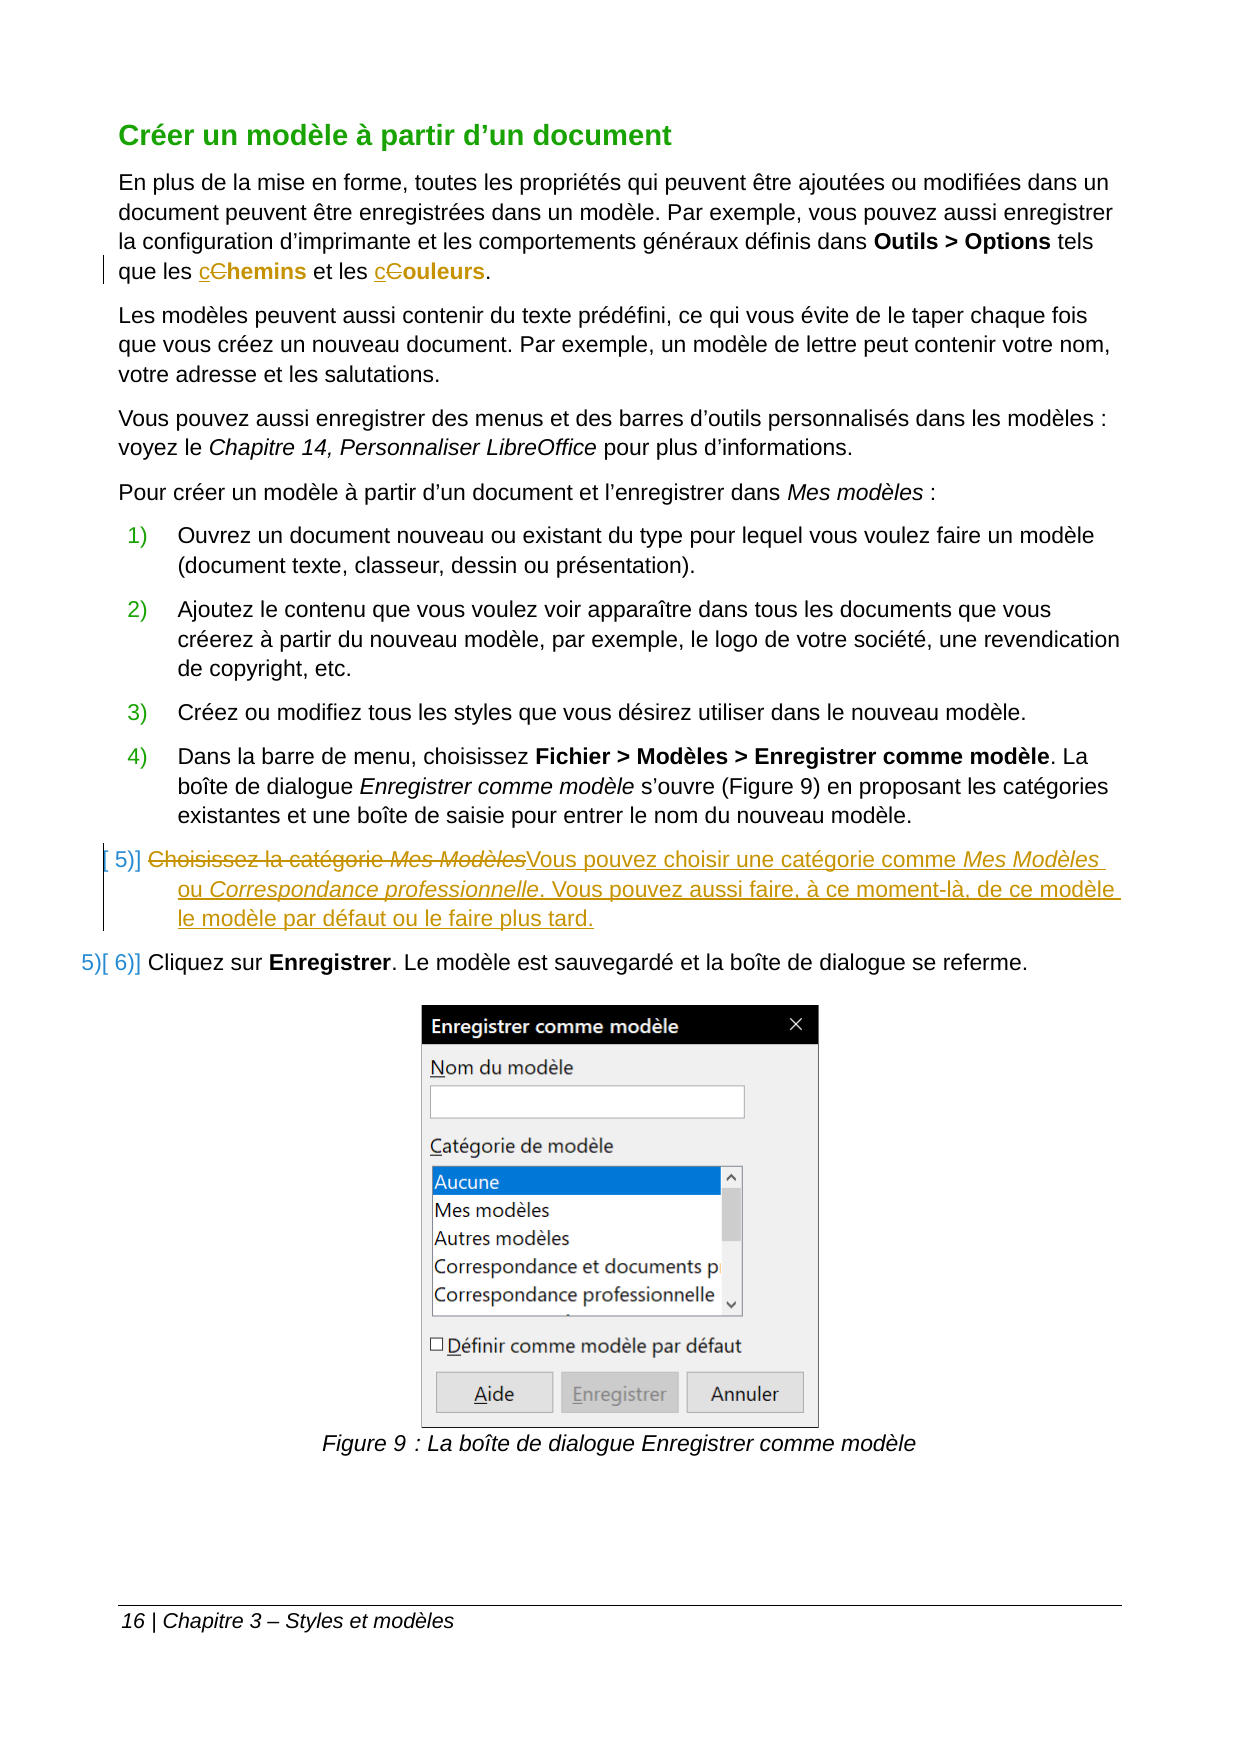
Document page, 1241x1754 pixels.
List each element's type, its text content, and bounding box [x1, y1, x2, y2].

text Figure 9 : La boîte de dialogue Enregistrer comme modèle [118, 1427, 1122, 1457]
text Vous pouvez aussi enregistrer des menus et des barres d’outils personnalisés dans les modèles : voyez le Chapitre 14, Personnaliser LibreOffice pour plus d’informations. [118, 402, 1122, 461]
list Dans la barre de menu, choisissez Fichier > Modèles > Enregistrer comme modèle. La boîte de dialogue Enregistrer comme modèle s’ouvre (Figure 9) en proposant les catégories existantes et une boîte de saisie pour entrer le nom du nouveau modèle. [148, 740, 1122, 828]
text En plus de la mise en forme, toutes les propriétés qui peuvent être ajoutées ou modifiées dans un document peuvent être enregistrées dans un modèle. Par exemple, vous pouvez aussi enregistrer la configuration d’imprimante et les comportements généraux définis dans Outils > Options tels que les chemins et les couleurs. [118, 166, 1122, 284]
list Vous pouvez choisir une catégorie comme Mes Modèles ou Correspondance professionnelle. Vous pouvez aussi faire, à ce moment-là, de ce modèle le modèle par défaut ou le faire plus tard. [148, 843, 1122, 931]
text Pour créer un modèle à partir d’un document et l’enregistrer dans Mes modèles : [118, 475, 1122, 505]
list Ouvrez un document nouveau ou existant du type pour lequel vous voulez faire un modèle (document texte, classeur, dessin ou présentation). [148, 519, 1122, 578]
list Ajoutez le contenu que vous voulez voir apparaître dans tous les documents que vous créerez à partir du nouveau modèle, par exemple, le logo de votre société, une revendication de copyright, etc. [148, 593, 1122, 681]
text Les modèles peuvent aussi contenir du texte prédéfini, ce qui vous évite de le taper chaque fois que vous créez un nouveau document. Par exemple, un modèle de lettre peut contenir votre nom, votre adresse et les salutations. [118, 299, 1122, 387]
list Créez ou modifiez tous les styles que vous désirez utiliser dans le nouveau modèle. [148, 696, 1122, 725]
list Cliquez sur Enregistrer. Le modèle est sauvegardé et la boîte de dialogue se referme. [148, 946, 1122, 976]
subtitle Créer un modèle à partir d’un document [118, 118, 1122, 152]
picture [421, 1005, 819, 1428]
